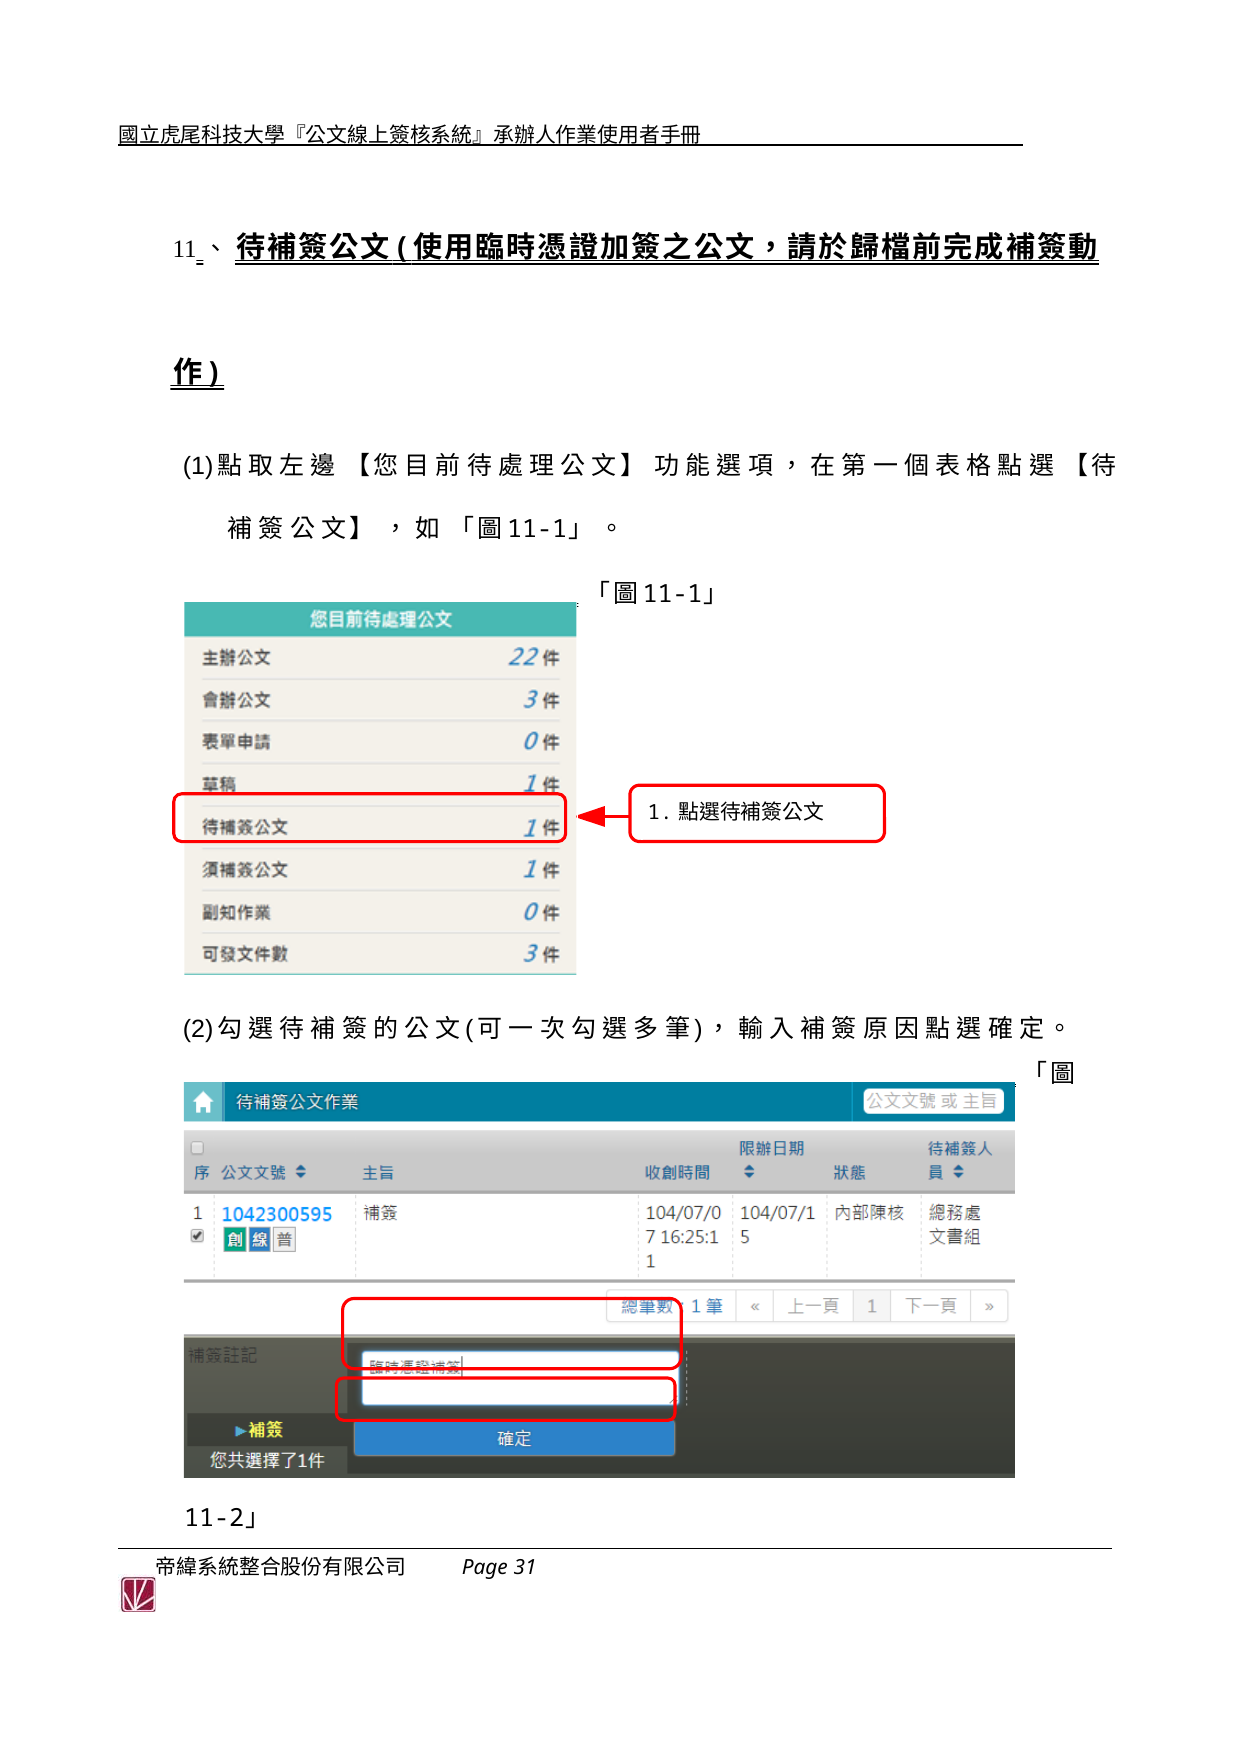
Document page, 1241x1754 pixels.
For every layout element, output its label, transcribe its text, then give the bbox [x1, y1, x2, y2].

text 「圖11-1」 [173, 537, 1120, 974]
text 「圖11-2」 [173, 1037, 1120, 1537]
list 待補簽公文(使用臨時憑證加簽之公文，請於歸檔前完成補簽動作) [170, 162, 1120, 412]
list 勾選待補簽的公文(可一次勾選多筆)，輸入補簽原因點選確定。 [173, 974, 1120, 1037]
list 點取左邊【您目前待處理公文】功能選項，在第一個表格點選【待補簽公文】，如「圖11-1」。 [173, 412, 1120, 537]
